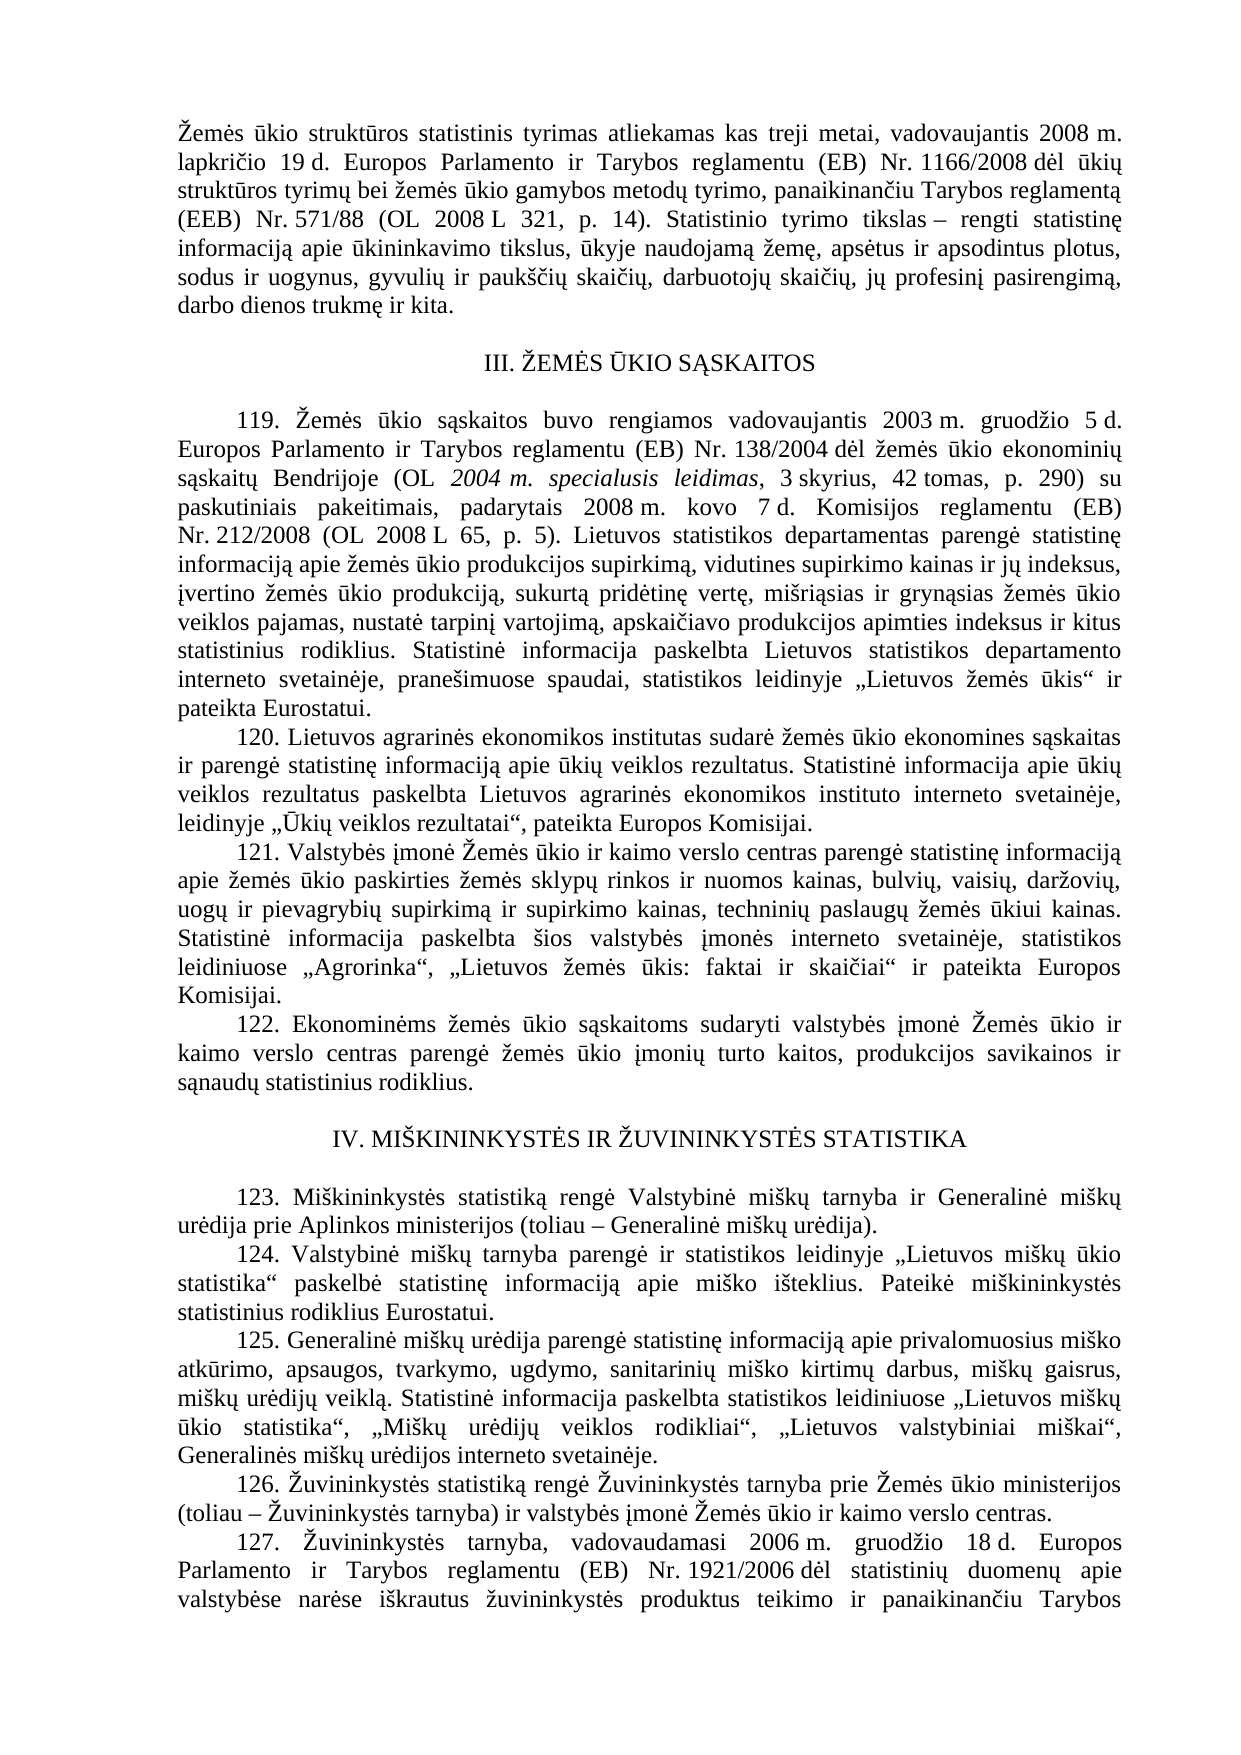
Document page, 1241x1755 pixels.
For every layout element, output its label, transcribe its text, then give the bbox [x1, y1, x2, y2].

text 122. Ekonominėms žemės ūkio sąskaitoms sudaryti valstybės įmonė Žemės ūkio ir kaimo verslo centras parengė žemės ūkio įmonių turto kaitos, produkcijos savikainos ir sąnaudų statistinius rodiklius. [177, 1009, 1122, 1096]
text 126. Žuvininkystės statistiką rengė Žuvininkystės tarnyba prie Žemės ūkio ministerijos (toliau – Žuvininkystės tarnyba) ir valstybės įmonė Žemės ūkio ir kaimo verslo centras. [177, 1469, 1122, 1527]
text 121. Valstybės įmonė Žemės ūkio ir kaimo verslo centras parengė statistinę informaciją apie žemės ūkio paskirties žemės sklypų rinkos ir nuomos kainas, bulvių, vaisių, daržovių, uogų ir pievagrybių supirkimą ir supirkimo kainas, techninių paslaugų žemės ūkiui kainas. Statistinė informacija paskelbta šios valstybės įmonės interneto svetainėje, statistikos leidiniuose „Agrorinka“, „Lietuvos žemės ūkis: faktai ir skaičiai“ ir pateikta Europos Komisijai. [177, 837, 1122, 1009]
text 119. Žemės ūkio sąskaitos buvo rengiamos vadovaujantis 2003 m. gruodžio 5 d. Europos Parlamento ir Tarybos reglamentu (EB) Nr. 138/2004 dėl žemės ūkio ekonominių sąskaitų Bendrijoje (OL 2004 m. specialusis leidimas, 3 skyrius, 42 tomas, p. 290) su paskutiniais pakeitimais, padarytais 2008 m. kovo 7 d. Komisijos reglamentu (EB) Nr. 212/2008 (OL 2008 L 65, p. 5). Lietuvos statistikos departamentas parengė statistinę informaciją apie žemės ūkio produkcijos supirkimą, vidutines supirkimo kainas ir jų indeksus, įvertino žemės ūkio produkciją, sukurtą pridėtinę vertę, mišriąsias ir grynąsias žemės ūkio veiklos pajamas, nustatė tarpinį vartojimą, apskaičiavo produkcijos apimties indeksus ir kitus statistinius rodiklius. Statistinė informacija paskelbta Lietuvos statistikos departamento interneto svetainėje, pranešimuose spaudai, statistikos leidinyje „Lietuvos žemės ūkis“ ir pateikta Eurostatui. [177, 406, 1122, 722]
text 120. Lietuvos agrarinės ekonomikos institutas sudarė žemės ūkio ekonomines sąskaitas ir parengė statistinę informaciją apie ūkių veiklos rezultatus. Statistinė informacija apie ūkių veiklos rezultatus paskelbta Lietuvos agrarinės ekonomikos instituto interneto svetainėje, leidinyje „Ūkių veiklos rezultatai“, pateikta Europos Komisijai. [177, 722, 1122, 837]
text IV. MIŠKININKYSTĖS IR ŽUVININKYSTĖS STATISTIKA [177, 1124, 1122, 1153]
text 123. Miškininkystės statistiką rengė Valstybinė miškų tarnyba ir Generalinė miškų urėdija prie Aplinkos ministerijos (toliau – Generalinė miškų urėdija). [177, 1182, 1122, 1239]
text Žemės ūkio struktūros statistinis tyrimas atliekamas kas treji metai, vadovaujantis 2008 m. lapkričio 19 d. Europos Parlamento ir Tarybos reglamentu (EB) Nr. 1166/2008 dėl ūkių struktūros tyrimų bei žemės ūkio gamybos metodų tyrimo, panaikinančiu Tarybos reglamentą (EEB) Nr. 571/88 (OL 2008 L 321, p. 14). Statistinio tyrimo tikslas – rengti statistinę informaciją apie ūkininkavimo tikslus, ūkyje naudojamą žemę, apsėtus ir apsodintus plotus, sodus ir uogynus, gyvulių ir paukščių skaičių, darbuotojų skaičių, jų profesinį pasirengimą, darbo dienos trukmę ir kita. [177, 118, 1122, 319]
text III. ŽEMĖS ŪKIO SĄSKAITOS [177, 348, 1122, 377]
text 124. Valstybinė miškų tarnyba parengė ir statistikos leidinyje „Lietuvos miškų ūkio statistika“ paskelbė statistinę informaciją apie miško išteklius. Pateikė miškininkystės statistinius rodiklius Eurostatui. [177, 1239, 1122, 1326]
text 127. Žuvininkystės tarnyba, vadovaudamasi 2006 m. gruodžio 18 d. Europos Parlamento ir Tarybos reglamentu (EB) Nr. 1921/2006 dėl statistinių duomenų apie valstybėse narėse iškrautus žuvininkystės produktus teikimo ir panaikinančiu Tarybos [177, 1527, 1122, 1613]
text 125. Generalinė miškų urėdija parengė statistinę informaciją apie privalomuosius miško atkūrimo, apsaugos, tvarkymo, ugdymo, sanitarinių miško kirtimų darbus, miškų gaisrus, miškų urėdijų veiklą. Statistinė informacija paskelbta statistikos leidiniuose „Lietuvos miškų ūkio statistika“, „Miškų urėdijų veiklos rodikliai“, „Lietuvos valstybiniai miškai“, Generalinės miškų urėdijos interneto svetainėje. [177, 1326, 1122, 1469]
